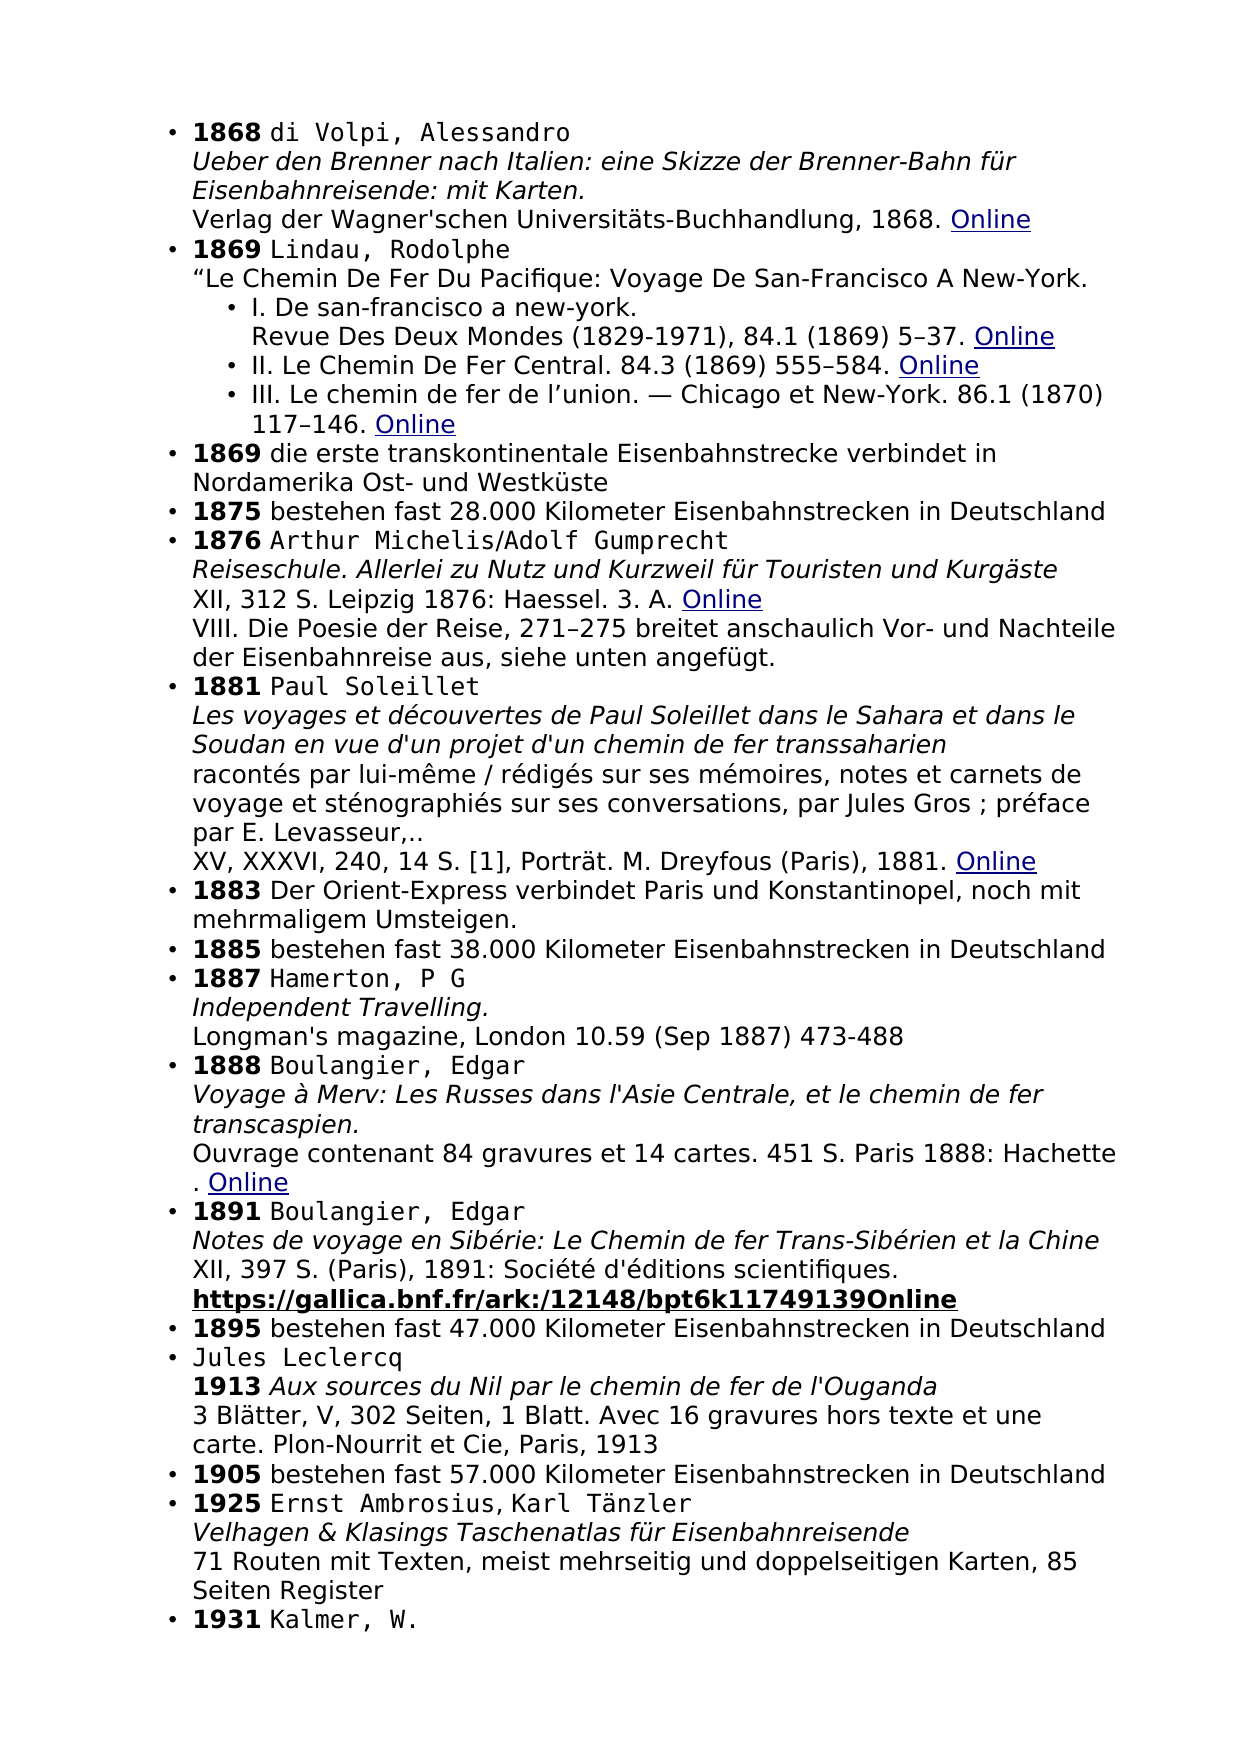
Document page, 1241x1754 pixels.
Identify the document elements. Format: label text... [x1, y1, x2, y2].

list 1883 Der Orient-Express verbindet Paris und Konstantinopel, noch mit mehrmaligem Umsteigen. [177, 876, 1122, 935]
list III. Le chemin de fer de l’union. — Chicago et New-York. 86.1 (1870) 117–146. Online [236, 381, 1122, 439]
list 1931 Kalmer, W. [177, 1606, 1122, 1635]
list 1876 Arthur Michelis/Adolf Gumprecht Reiseschule. Allerlei zu Nutz und Kurzweil für Touristen und Kurgäste XII, 312 S. Leipzig 1876: Haessel. 3. A. Online VIII. Die Poesie der Reise, 271–275 breitet anschaulich Vor- und Nachteile der Eisenbahnreise aus, siehe unten angefügt. [177, 526, 1122, 672]
list 1869 Lindau, Rodolphe “Le Chemin De Fer Du Pacifique: Voyage De San-Francisco A New-York. [177, 235, 1122, 293]
list 1891 Boulangier, Edgar Notes de voyage en Sibérie: Le Chemin de fer Trans-Sibérien et la Chine XII, 397 S. (Paris), 1891: Société d'éditions scientifiques. https://gallica.bnf.fr/ark:/12148/bpt6k11749139Online [177, 1197, 1122, 1314]
list 1887 Hamerton, P G Independent Travelling. Longman's magazine, London 10.59 (Sep 1887) 473-488 [177, 964, 1122, 1051]
list II. Le Chemin De Fer Central. 84.3 (1869) 555–584. Online [236, 351, 1122, 381]
list 1888 Boulangier, Edgar Voyage à Merv: Les Russes dans l'Asie Centrale, et le chemin de fer transcaspien. Ouvrage contenant 84 gravures et 14 cartes. 451 S. Paris 1888: Hachette . Online [177, 1051, 1122, 1197]
list 1885 bestehen fast 38.000 Kilometer Eisenbahnstrecken in Deutschland [177, 935, 1122, 964]
list 1868 di Volpi, Alessandro Ueber den Brenner nach Italien: eine Skizze der Brenner-Bahn für Eisenbahnreisende: mit Karten. Verlag der Wagner'schen Universitäts-Buchhandlung, 1868. Online [177, 118, 1122, 235]
list 1869 die erste transkontinentale Eisenbahnstrecke verbindet in Nordamerika Ost- und Westküste [177, 439, 1122, 497]
list 1895 bestehen fast 47.000 Kilometer Eisenbahnstrecken in Deutschland [177, 1314, 1122, 1343]
list 1905 bestehen fast 57.000 Kilometer Eisenbahnstrecken in Deutschland [177, 1460, 1122, 1489]
list 1875 bestehen fast 28.000 Kilometer Eisenbahnstrecken in Deutschland [177, 497, 1122, 526]
list 1925 Ernst Ambrosius, Karl Tänzler Velhagen & Klasings Taschenatlas für Eisenbahnreisende 71 Routen mit Texten, meist mehrseitig und doppelseitigen Karten, 85 Seiten Register [177, 1489, 1122, 1606]
list Jules Leclercq 1913 Aux sources du Nil par le chemin de fer de l'Ouganda 3 Blätter, V, 302 Seiten, 1 Blatt. Avec 16 gravures hors texte et une carte. Plon-Nourrit et Cie, Paris, 1913 [177, 1343, 1122, 1460]
list I. De san-francisco a new-york. Revue Des Deux Mondes (1829-1971), 84.1 (1869) 5–37. Online [236, 293, 1122, 351]
list 1881 Paul Soleillet Les voyages et découvertes de Paul Soleillet dans le Sahara et dans le Soudan en vue d'un projet d'un chemin de fer transsaharien racontés par lui-même / rédigés sur ses mémoires, notes et carnets de voyage et sténographiés sur ses conversations, par Jules Gros ; préface par E. Levasseur,.. XV, XXXVI, 240, 14 S. [1], Porträt. M. Dreyfous (Paris), 1881. Online [177, 672, 1122, 876]
